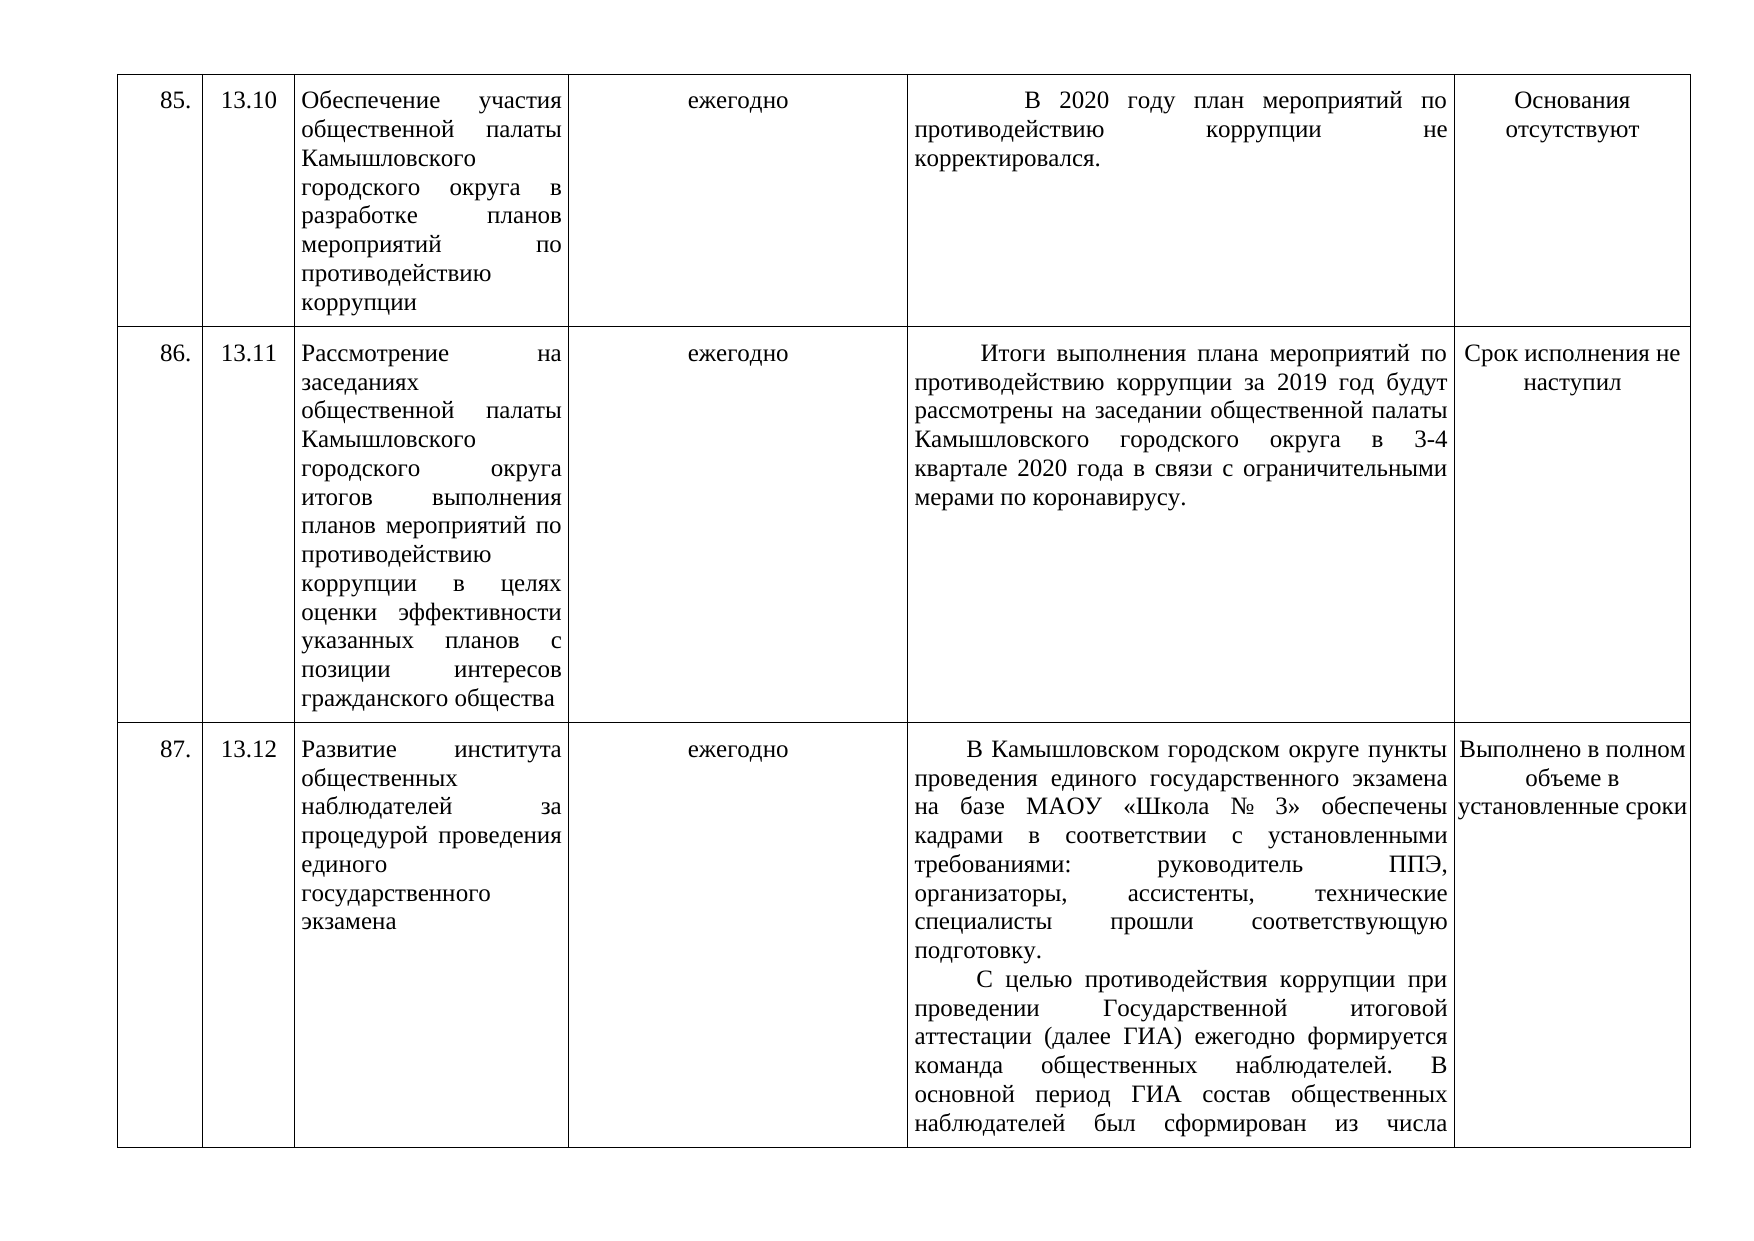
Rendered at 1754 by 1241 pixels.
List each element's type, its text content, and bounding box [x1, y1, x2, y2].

table_cell В 2020 году план мероприятий по противодействию коррупции не корректировался. [908, 75, 1454, 326]
table_cell Развитие института общественных наблюдателей за процедурой проведения единого государственного экзамена [295, 723, 568, 1147]
table_cell 13.10 [203, 75, 294, 326]
table_cell Рассмотрение на заседаниях общественной палаты Камышловского городского округа итогов выполнения планов мероприятий по противодействию коррупции в целях оценки эффективности указанных планов с позиции интересов гражданского общества [295, 327, 568, 722]
table_cell [118, 327, 202, 722]
table_cell Срок исполнения не наступил [1455, 327, 1690, 722]
table_cell Обеспечение участия общественной палаты Камышловского городского округа в разработке планов мероприятий по противодействию коррупции [295, 75, 568, 326]
table_cell 13.12 [203, 723, 294, 1147]
table_cell В Камышловском городском округе пункты проведения единого государственного экзамена на базе МАОУ «Школа № 3» обеспечены кадрами в соответствии с установленными требованиями: руководитель ППЭ, организаторы, ассистенты, технические специалисты прошли соответствующую подготовку. С целью противодействия коррупции при проведении Государственной итоговой аттестации (далее ГИА) ежегодно формируется команда общественных наблюдателей. В основной период ГИА состав общественных наблюдателей был сформирован из числа [908, 723, 1454, 1147]
table_cell ежегодно [569, 723, 907, 1147]
table_cell Итоги выполнения плана мероприятий по противодействию коррупции за 2019 год будут рассмотрены на заседании общественной палаты Камышловского городского округа в 3-4 квартале 2020 года в связи с ограничительными мерами по коронавирусу. [908, 327, 1454, 722]
table_cell ежегодно [569, 327, 907, 722]
table_cell 13.11 [203, 327, 294, 722]
table_cell [118, 723, 202, 1147]
table_cell Выполнено в полном объеме в установленные сроки [1455, 723, 1690, 1147]
table_cell ежегодно [569, 75, 907, 326]
table_cell [118, 75, 202, 326]
table_cell Основания отсутствуют [1455, 75, 1690, 326]
